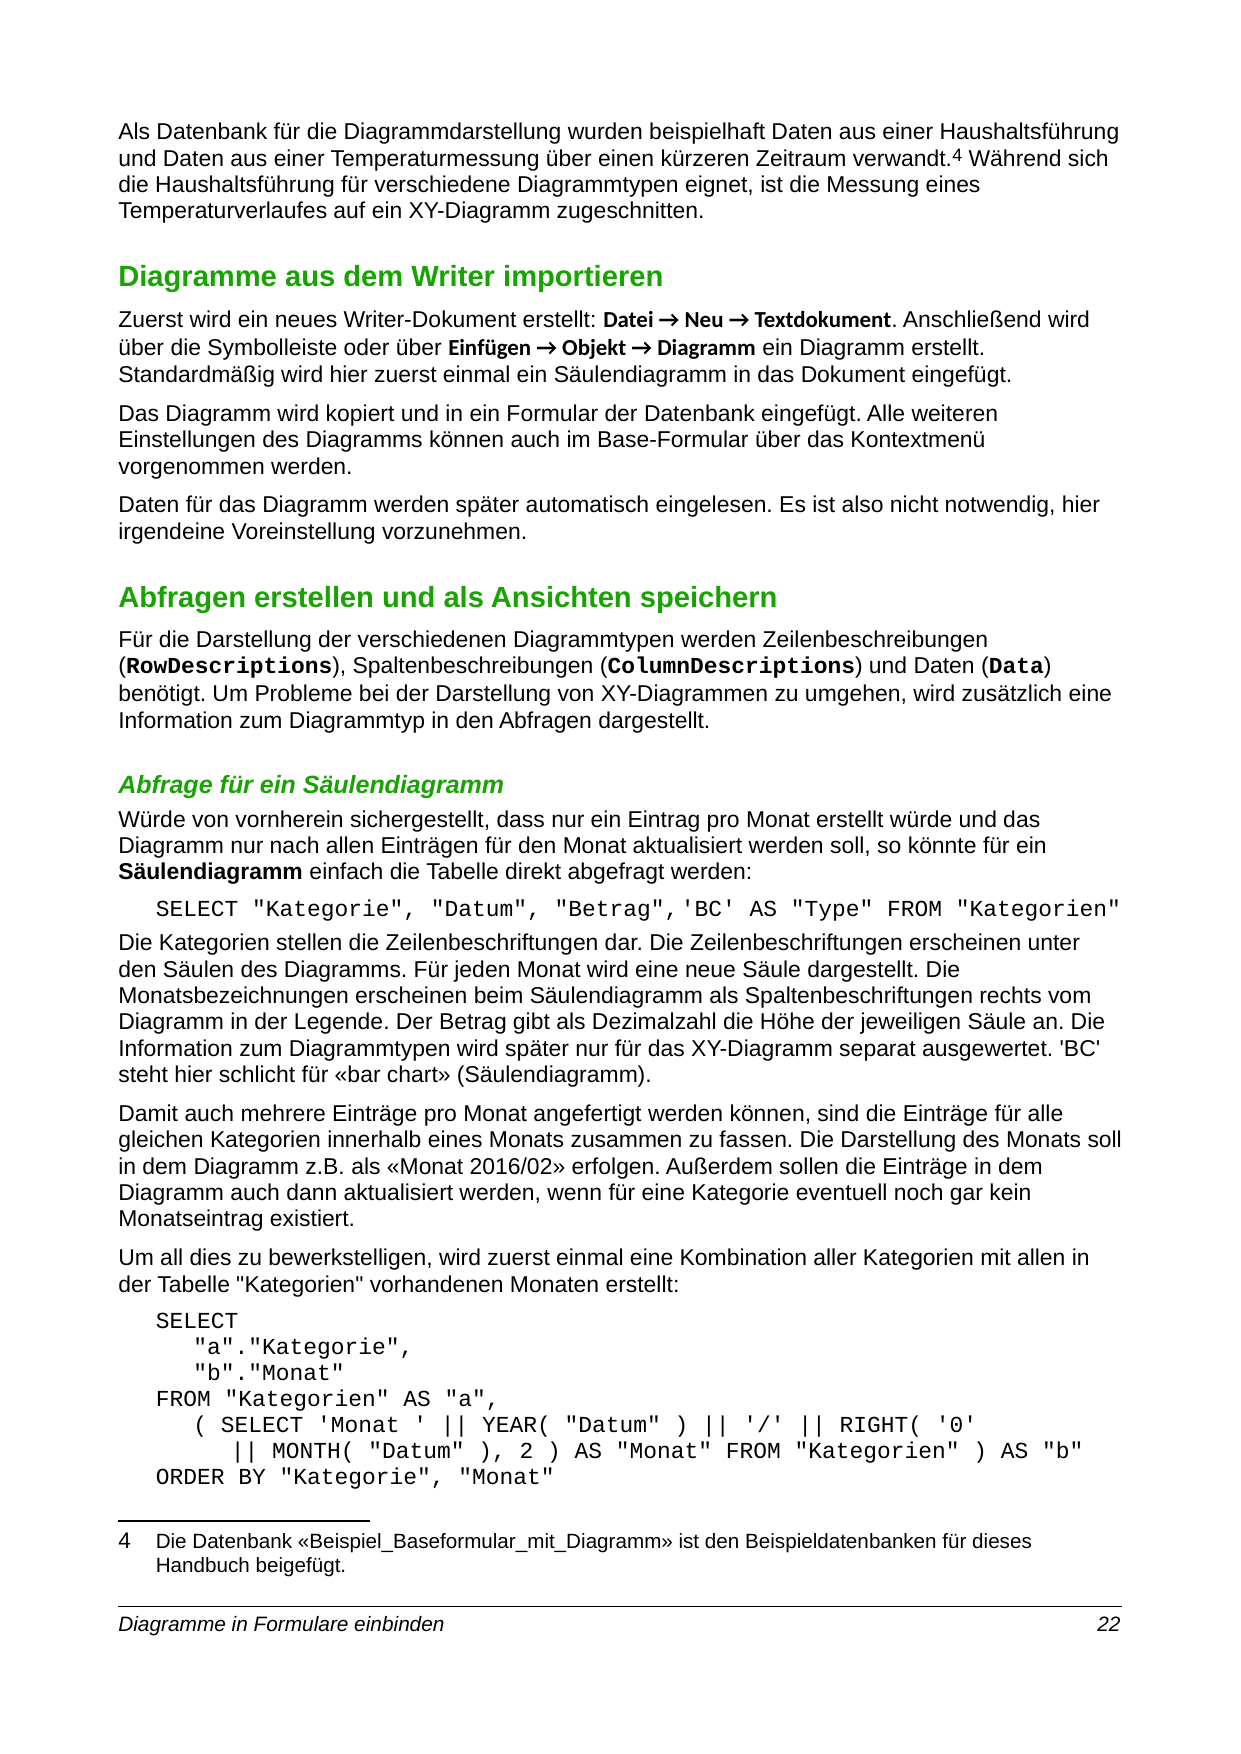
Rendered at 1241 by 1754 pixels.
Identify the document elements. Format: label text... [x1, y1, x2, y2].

text Das Diagramm wird kopiert und in ein Formular der Datenbank eingefügt. Alle weiteren Einstellungen des Diagramms können auch im Base-Formular über das Kontextmenü vorgenommen werden. [118, 400, 1122, 479]
text "b"."Monat" [156, 1361, 1122, 1387]
text "a"."Kategorie", [156, 1335, 1122, 1361]
text Um all dies zu bewerkstelligen, wird zuerst einmal eine Kombination aller Kategorien mit allen in der Tabelle "Kategorien" vorhandenen Monaten erstellt: [118, 1244, 1122, 1297]
text Als Datenbank für die Diagrammdarstellung wurden beispielhaft Daten aus einer Haushaltsführung und Daten aus einer Temperaturmessung über einen kürzeren Zeitraum verwandt. Während sich die Haushaltsführung für verschiedene Diagrammtypen eignet, ist die Messung eines Temperaturverlaufes auf ein XY-Diagramm zugeschnitten. [118, 118, 1122, 223]
subtitle Abfragen erstellen und als Ansichten speichern [118, 580, 1122, 613]
text FROM "Kategorien" AS "a", [156, 1387, 1122, 1413]
subtitle Diagramme aus dem Writer importieren [118, 259, 1122, 293]
text Damit auch mehrere Einträge pro Monat angefertigt werden können, sind die Einträge für alle gleichen Kategorien innerhalb eines Monats zusammen zu fassen. Die Darstellung des Monats soll in dem Diagramm z.B. als «Monat 2016/02» erfolgen. Außerdem sollen die Einträge in dem Diagramm auch dann aktualisiert werden, wenn für eine Kategorie eventuell noch gar kein Monatseintrag existiert. [118, 1100, 1122, 1232]
subtitle Abfrage für ein Säulendiagramm [118, 771, 1122, 799]
text Würde von vornherein sichergestellt, dass nur ein Eintrag pro Monat erstellt würde und das Diagramm nur nach allen Einträgen für den Monat aktualisiert werden soll, so könnte für ein Säulendiagramm einfach die Tabelle direkt abgefragt werden: [118, 806, 1122, 884]
text ( SELECT 'Monat ' || YEAR( "Datum" ) || '/' || RIGHT( '0' [156, 1413, 1122, 1439]
text Die Kategorien stellen die Zeilenbeschriftungen dar. Die Zeilenbeschriftungen erscheinen unter den Säulen des Diagramms. Für jeden Monat wird eine neue Säule dargestellt. Die Monatsbezeichnungen erscheinen beim Säulendiagramm als Spaltenbeschriftungen rechts vom Diagramm in der Legende. Der Betrag gibt als Dezimalzahl die Höhe der jeweiligen Säule an. Die Information zum Diagrammtypen wird später nur für das XY-Diagramm separat ausgewertet. 'BC' steht hier schlicht für «bar chart» (Säulendiagramm). [118, 929, 1122, 1087]
text SELECT "Kategorie", "Datum", "Betrag", 'BC' AS "Type" FROM "Kategorien" [156, 897, 1122, 923]
text Zuerst wird ein neues Writer-Dokument erstellt: Datei → Neu → Textdokument. Anschließend wird über die Symbolleiste oder über Einfügen → Objekt → Diagramm ein Diagramm erstellt. Standardmäßig wird hier zuerst einmal ein Säulendiagramm in das Dokument eingefügt. [118, 305, 1122, 387]
text Daten für das Diagramm werden später automatisch eingelesen. Es ist also nicht notwendig, hier irgendeine Voreinstellung vorzunehmen. [118, 491, 1122, 544]
text || MONTH( "Datum" ), 2 ) AS "Monat" FROM "Kategorien" ) AS "b" ORDER BY "Kategorie", "Monat" [156, 1439, 1122, 1491]
text Die Datenbank «Beispiel_Baseformular_mit_Diagramm» ist den Beispieldatenbanken für dieses Handbuch beigefügt. [118, 1527, 1122, 1576]
text Für die Darstellung der verschiedenen Diagrammtypen werden Zeilenbeschreibungen (RowDescriptions), Spaltenbeschreibungen (ColumnDescriptions) und Daten (Data) benötigt. Um Probleme bei der Darstellung von XY-Diagrammen zu umgehen, wird zusätzlich eine Information zum Diagrammtyp in den Abfragen dargestellt. [118, 626, 1122, 733]
text SELECT [156, 1309, 1122, 1335]
